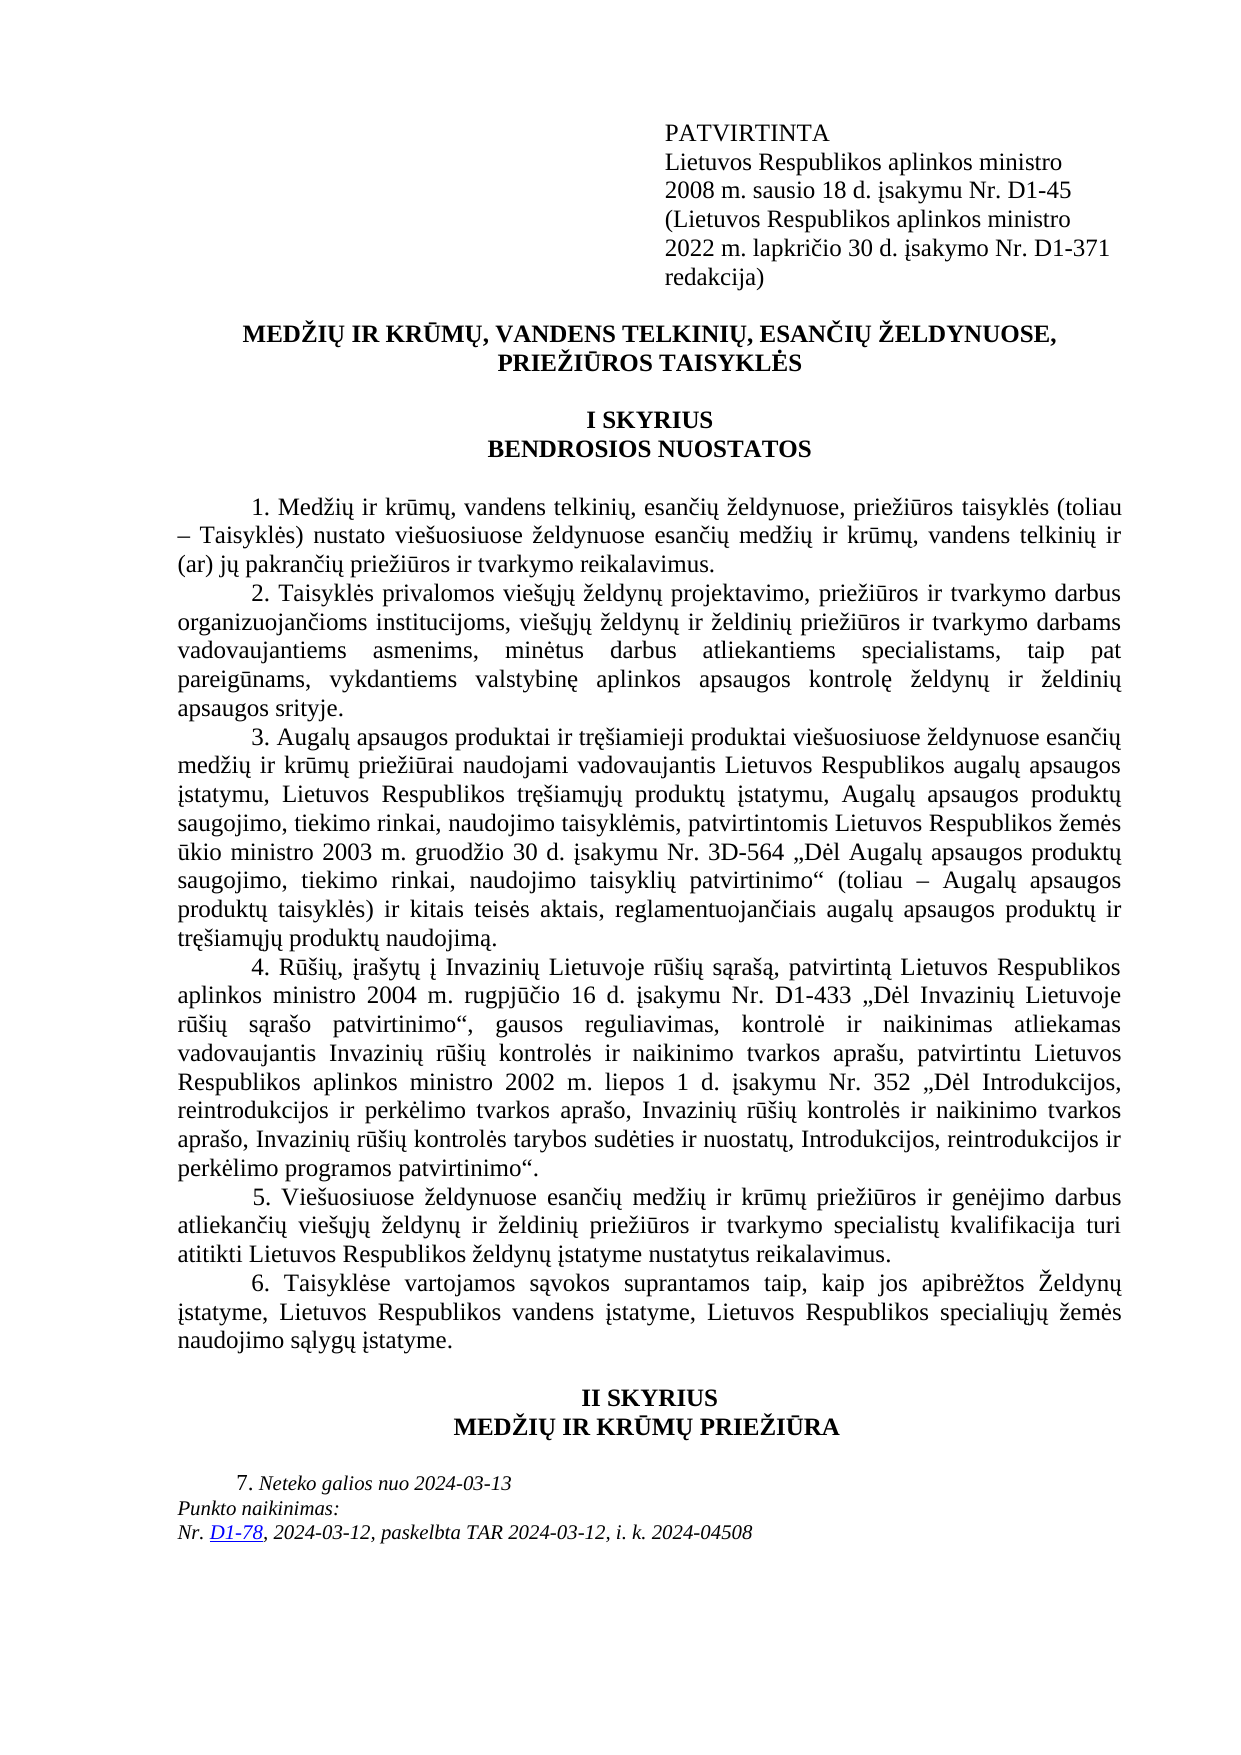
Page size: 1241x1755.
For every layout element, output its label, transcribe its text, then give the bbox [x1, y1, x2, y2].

text BENDROSIOS NUOSTATOS [177, 434, 1122, 463]
text (Lietuvos Respublikos aplinkos ministro [664, 204, 1122, 233]
text 5. Viešuosiuose želdynuose esančių medžių ir krūmų priežiūros ir genėjimo darbus atliekančių viešųjų želdynų ir želdinių priežiūros ir tvarkymo specialistų kvalifikacija turi atitikti Lietuvos Respublikos želdynų įstatyme nustatytus reikalavimus. [177, 1182, 1122, 1268]
text 4. Rūšių, įrašytų į Invazinių Lietuvoje rūšių sąrašą, patvirtintą Lietuvos Respublikos aplinkos ministro 2004 m. rugpjūčio 16 d. įsakymu Nr. D1-433 „Dėl Invazinių Lietuvoje rūšių sąrašo patvirtinimo“, gausos reguliavimas, kontrolė ir naikinimas atliekamas vadovaujantis Invazinių rūšių kontrolės ir naikinimo tvarkos aprašu, patvirtintu Lietuvos Respublikos aplinkos ministro 2002 m. liepos 1 d. įsakymu Nr. 352 „Dėl Introdukcijos, reintrodukcijos ir perkėlimo tvarkos aprašo, Invazinių rūšių kontrolės ir naikinimo tvarkos aprašo, Invazinių rūšių kontrolės tarybos sudėties ir nuostatų, Introdukcijos, reintrodukcijos ir perkėlimo programos patvirtinimo“. [177, 952, 1122, 1182]
text Nr. D1-78, 2024-03-12, paskelbta TAR 2024-03-12, i. k. 2024-04508 [177, 1520, 1122, 1544]
text I SKYRIUS [177, 406, 1122, 434]
text MEDŽIŲ IR KRŪMŲ, VANDENS TELKINIŲ, ESANČIŲ ŽELDYNUOSE, PRIEŽIŪROS TAISYKLĖS [177, 319, 1122, 377]
text Punkto naikinimas: [177, 1496, 1122, 1520]
text 1. Medžių ir krūmų, vandens telkinių, esančių želdynuose, priežiūros taisyklės (toliau – Taisyklės) nustato viešuosiuose želdynuose esančių medžių ir krūmų, vandens telkinių ir (ar) jų pakrančių priežiūros ir tvarkymo reikalavimus. [177, 492, 1122, 578]
text PATVIRTINTA [664, 118, 1122, 147]
text 6. Taisyklėse vartojamos sąvokos suprantamos taip, kaip jos apibrėžtos Želdynų įstatyme, Lietuvos Respublikos vandens įstatyme, Lietuvos Respublikos specialiųjų žemės naudojimo sąlygų įstatyme. [177, 1268, 1122, 1354]
text 3. Augalų apsaugos produktai ir tręšiamieji produktai viešuosiuose želdynuose esančių medžių ir krūmų priežiūrai naudojami vadovaujantis Lietuvos Respublikos augalų apsaugos įstatymu, Lietuvos Respublikos tręšiamųjų produktų įstatymu, Augalų apsaugos produktų saugojimo, tiekimo rinkai, naudojimo taisyklėmis, patvirtintomis Lietuvos Respublikos žemės ūkio ministro 2003 m. gruodžio 30 d. įsakymu Nr. 3D-564 „Dėl Augalų apsaugos produktų saugojimo, tiekimo rinkai, naudojimo taisyklių patvirtinimo“ (toliau – Augalų apsaugos produktų taisyklės) ir kitais teisės aktais, reglamentuojančiais augalų apsaugos produktų ir tręšiamųjų produktų naudojimą. [177, 722, 1122, 952]
text 2. Taisyklės privalomos viešųjų želdynų projektavimo, priežiūros ir tvarkymo darbus organizuojančioms institucijoms, viešųjų želdynų ir želdinių priežiūros ir tvarkymo darbams vadovaujantiems asmenims, minėtus darbus atliekantiems specialistams, taip pat pareigūnams, vykdantiems valstybinę aplinkos apsaugos kontrolę želdynų ir želdinių apsaugos srityje. [177, 578, 1122, 722]
text II SKYRIUS [177, 1383, 1122, 1412]
text 2022 m. lapkričio 30 d. įsakymo Nr. D1-371 [664, 233, 1122, 262]
text 7. Neteko galios nuo 2024-03-13 [177, 1469, 1122, 1496]
text 2008 m. sausio 18 d. įsakymu Nr. D1-45 [664, 176, 1122, 204]
text redakcija) [664, 262, 1122, 291]
text MEDŽIŲ IR KRŪMŲ PRIEŽIŪRA [177, 1412, 1122, 1441]
text Lietuvos Respublikos aplinkos ministro [664, 147, 1122, 176]
